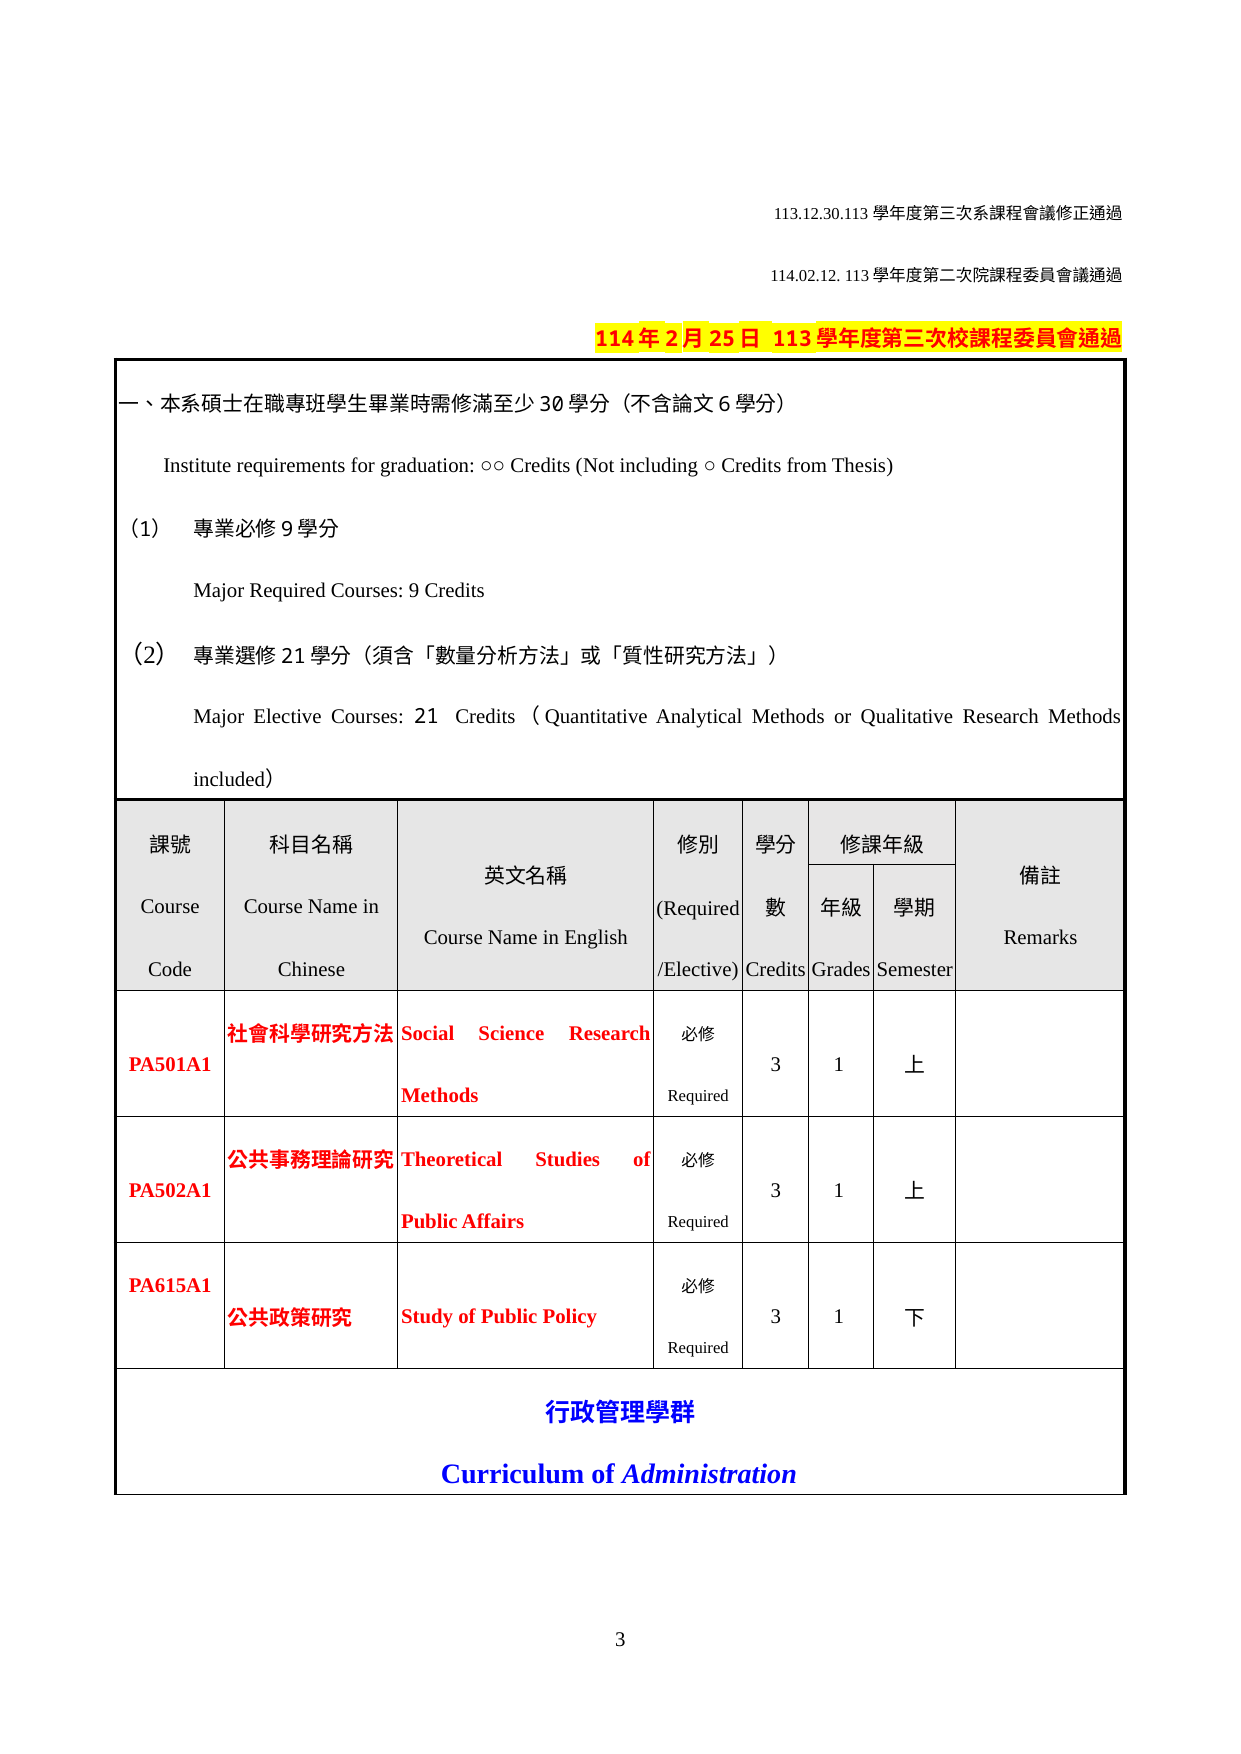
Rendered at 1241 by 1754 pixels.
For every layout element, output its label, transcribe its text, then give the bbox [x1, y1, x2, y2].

table_cell 修課年級 [809, 801, 955, 864]
table_cell 學分數 Credits [743, 801, 808, 990]
table_cell [956, 1243, 1123, 1368]
table_cell 3 [743, 1117, 808, 1242]
table_cell PA501A1 [117, 991, 224, 1116]
table_cell 1 [809, 991, 873, 1116]
table_cell 公共政策研究 [225, 1243, 397, 1368]
table_cell 年級 Grades [809, 865, 873, 990]
table_cell 必修 Required [654, 991, 742, 1116]
table_cell PA615A1 [117, 1243, 224, 1368]
table_cell Study of Public Policy [398, 1243, 653, 1368]
text 113.12.30.113 學年度第三次系課程會議修正通過 [118, 170, 1122, 233]
table_cell 上 [874, 991, 955, 1116]
text 114.02.12. 113學年度第二次院課程委員會議通過 [118, 233, 1122, 295]
table_cell 上 [874, 1117, 955, 1242]
table_cell [956, 1117, 1123, 1242]
table_cell 備註 Remarks [956, 801, 1123, 990]
text 114年2月25日 113學年度第三次校課程委員會通過 [118, 295, 1122, 358]
table_cell 課號 Course Code [117, 801, 224, 990]
table_cell Social Science Research Methods [398, 991, 653, 1116]
table_cell 公共事務理論研究 [225, 1117, 397, 1242]
table_cell 行政管理學群 Curriculum of Administration [117, 1369, 1123, 1494]
table_cell 1 [809, 1243, 873, 1368]
table_cell PA502A1 [117, 1117, 224, 1242]
table_cell 英文名稱 Course Name in English [398, 801, 653, 990]
table_cell 下 [874, 1243, 955, 1368]
table_cell 3 [743, 991, 808, 1116]
table_cell 學期 Semester [874, 865, 955, 990]
table_cell 必修 Required [654, 1117, 742, 1242]
table_header 一、本系碩士在職專班學生畢業時需修滿至少30學分（不含論文6學分） Institute requirements for graduation: ○○ Credits (Not including ○ Credits from Thesis) 專業必修9學分 Major Required Courses: 9 Credits 專業選修21學分（須含「數量分析方法」或「質性研究方法」） Major Elective Courses: 21 Credits（Quantitative Analytical Methods or Qualitative Research Methods included） [117, 361, 1123, 798]
table_cell 社會科學研究方法 [225, 991, 397, 1116]
table_cell Theoretical Studies of Public Affairs [398, 1117, 653, 1242]
table_cell 3 [743, 1243, 808, 1368]
table_cell 修別 (Required /Elective) [654, 801, 742, 990]
table_cell 必修 Required [654, 1243, 742, 1368]
table_cell 科目名稱 Course Name in Chinese [225, 801, 397, 990]
table_cell [956, 991, 1123, 1116]
table_cell 1 [809, 1117, 873, 1242]
